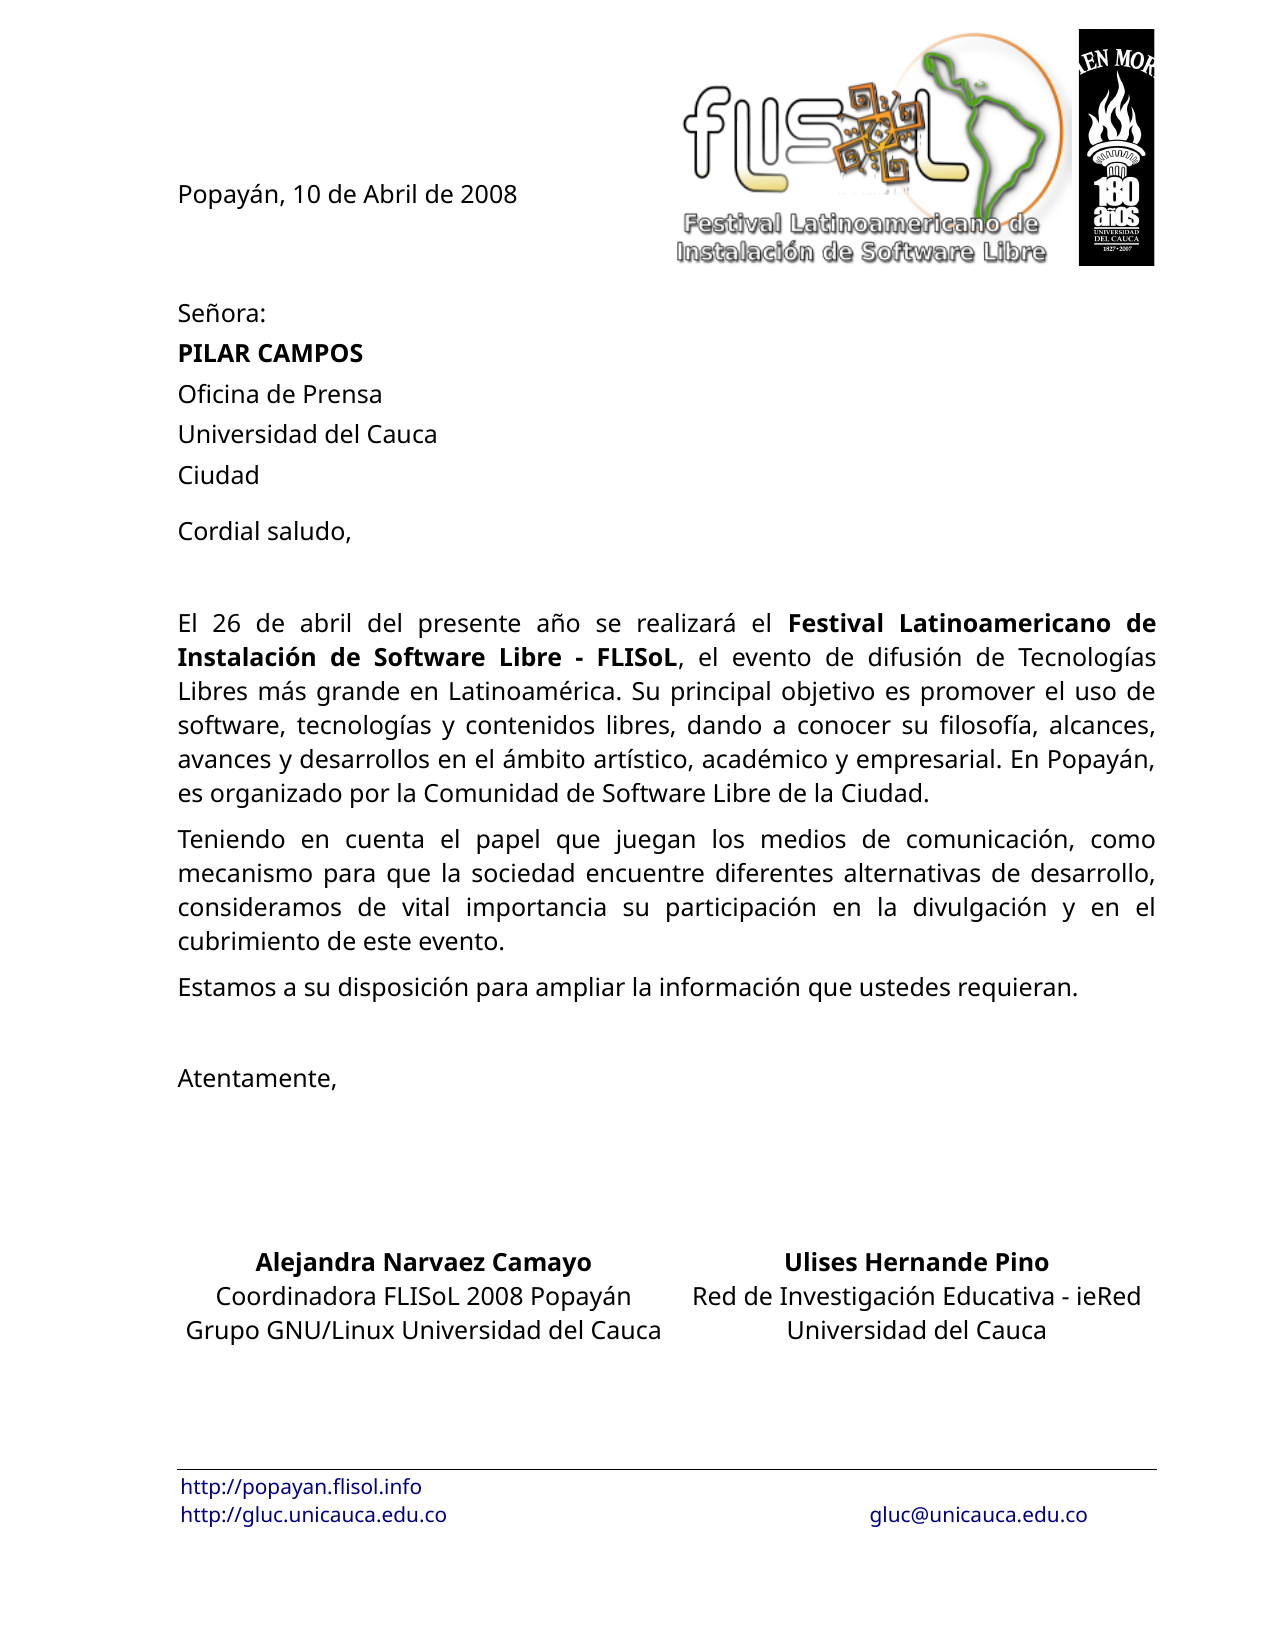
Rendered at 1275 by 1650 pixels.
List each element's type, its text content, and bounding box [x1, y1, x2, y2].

text PILAR CAMPOS [177, 336, 1148, 370]
text Estamos a su disposición para ampliar la información que ustedes requieran. [177, 969, 1157, 1003]
text Señora: [177, 295, 1148, 329]
text El 26 de abril del presente año se realizará el Festival Latinoamericano de Instalación de Software Libre - FLISoL, el evento de difusión de Tecnologías Libres más grande en Latinoamérica. Su principal objetivo es promover el uso de software, tecnologías y contenidos libres, dando a conocer su filosofía, alcances, avances y desarrollos en el ámbito artístico, académico y empresarial. En Popayán, es organizado por la Comunidad de Software Libre de la Ciudad. [177, 605, 1157, 809]
text Ciudad [177, 457, 1148, 491]
text Oficina de Prensa [177, 376, 1148, 410]
picture [672, 29, 1072, 266]
picture [1078, 29, 1155, 266]
text Universidad del Cauca [177, 417, 1148, 451]
text Teniendo en cuenta el papel que juegan los medios de comunicación, como mecanismo para que la sociedad encuentre diferentes alternativas de desarrollo, consideramos de vital importancia su participación en la divulgación y en el cubrimiento de este evento. [177, 821, 1157, 958]
text Alejandra Narvaez Camayo Ulises Hernande Pino Coordinadora FLISoL 2008 Popayán Red de Investigación Educativa - ieRed Grupo GNU/Linux Universidad del Cauca Universidad del Cauca [177, 1244, 1157, 1347]
text Atentamente, [177, 1061, 1157, 1095]
text Cordial saludo, [177, 269, 1157, 548]
text Popayán, 10 de Abril de 2008 [177, 177, 672, 211]
